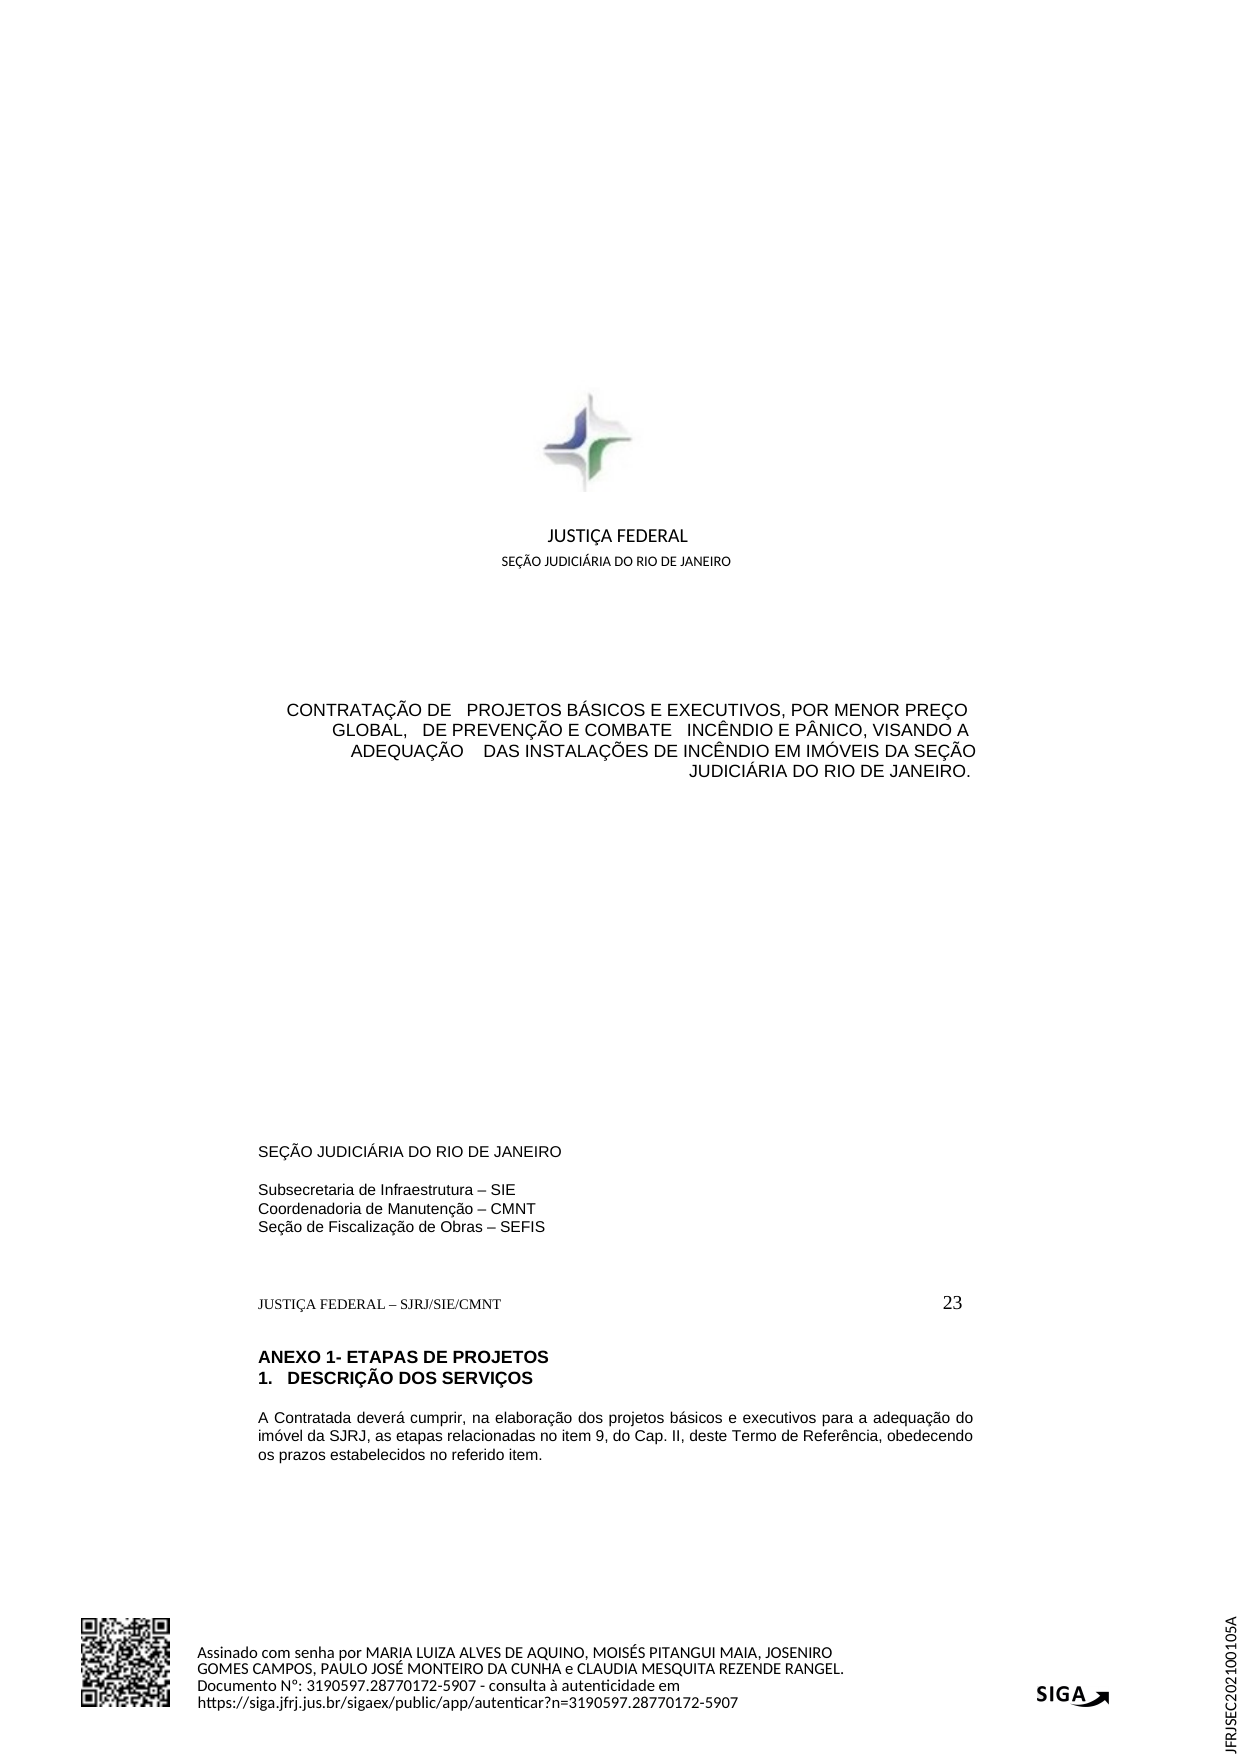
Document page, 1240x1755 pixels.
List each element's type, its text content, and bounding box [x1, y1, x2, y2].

text Coordenadoria de Manutenção – CMNT [258, 1199, 975, 1217]
text ANEXO 1- ETAPAS DE PROJETOS [258, 1346, 986, 1367]
subtitle JUSTIÇA FEDERAL – SJRJ/SIE/CMNT 23 [258, 1291, 1082, 1314]
text Seção de Fiscalização de Obras – SEFIS [258, 1218, 975, 1236]
text ADEQUAÇÃO DAS INSTALAÇÕES DE INCÊNDIO EM IMÓVEIS DA SEÇÃO JUDICIÁRIA DO RIO DE JANEIRO. [246, 741, 976, 782]
text Subsecretaria de Infraestrutura – SIE [258, 1181, 975, 1198]
text A Contratada deverá cumprir, na elaboração dos projetos básicos e executivos para a adequação do imóvel da SJRJ, as etapas relacionadas no item 9, do Cap. II, deste Termo de Referência, obedecendo os prazos estabelecidos no referido item. [258, 1409, 975, 1463]
text SEÇÃO JUDICIÁRIA DO RIO DE JANEIRO [258, 1143, 975, 1161]
text CONTRATAÇÃO DE PROJETOS BÁSICOS E EXECUTIVOS, POR MENOR PREÇO GLOBAL, DE PREVENÇÃO E COMBATE INCÊNDIO E PÂNICO, VISANDO A [286, 701, 981, 740]
subtitle 1. DESCRIÇÃO DOS SERVIÇOS [258, 1368, 986, 1388]
